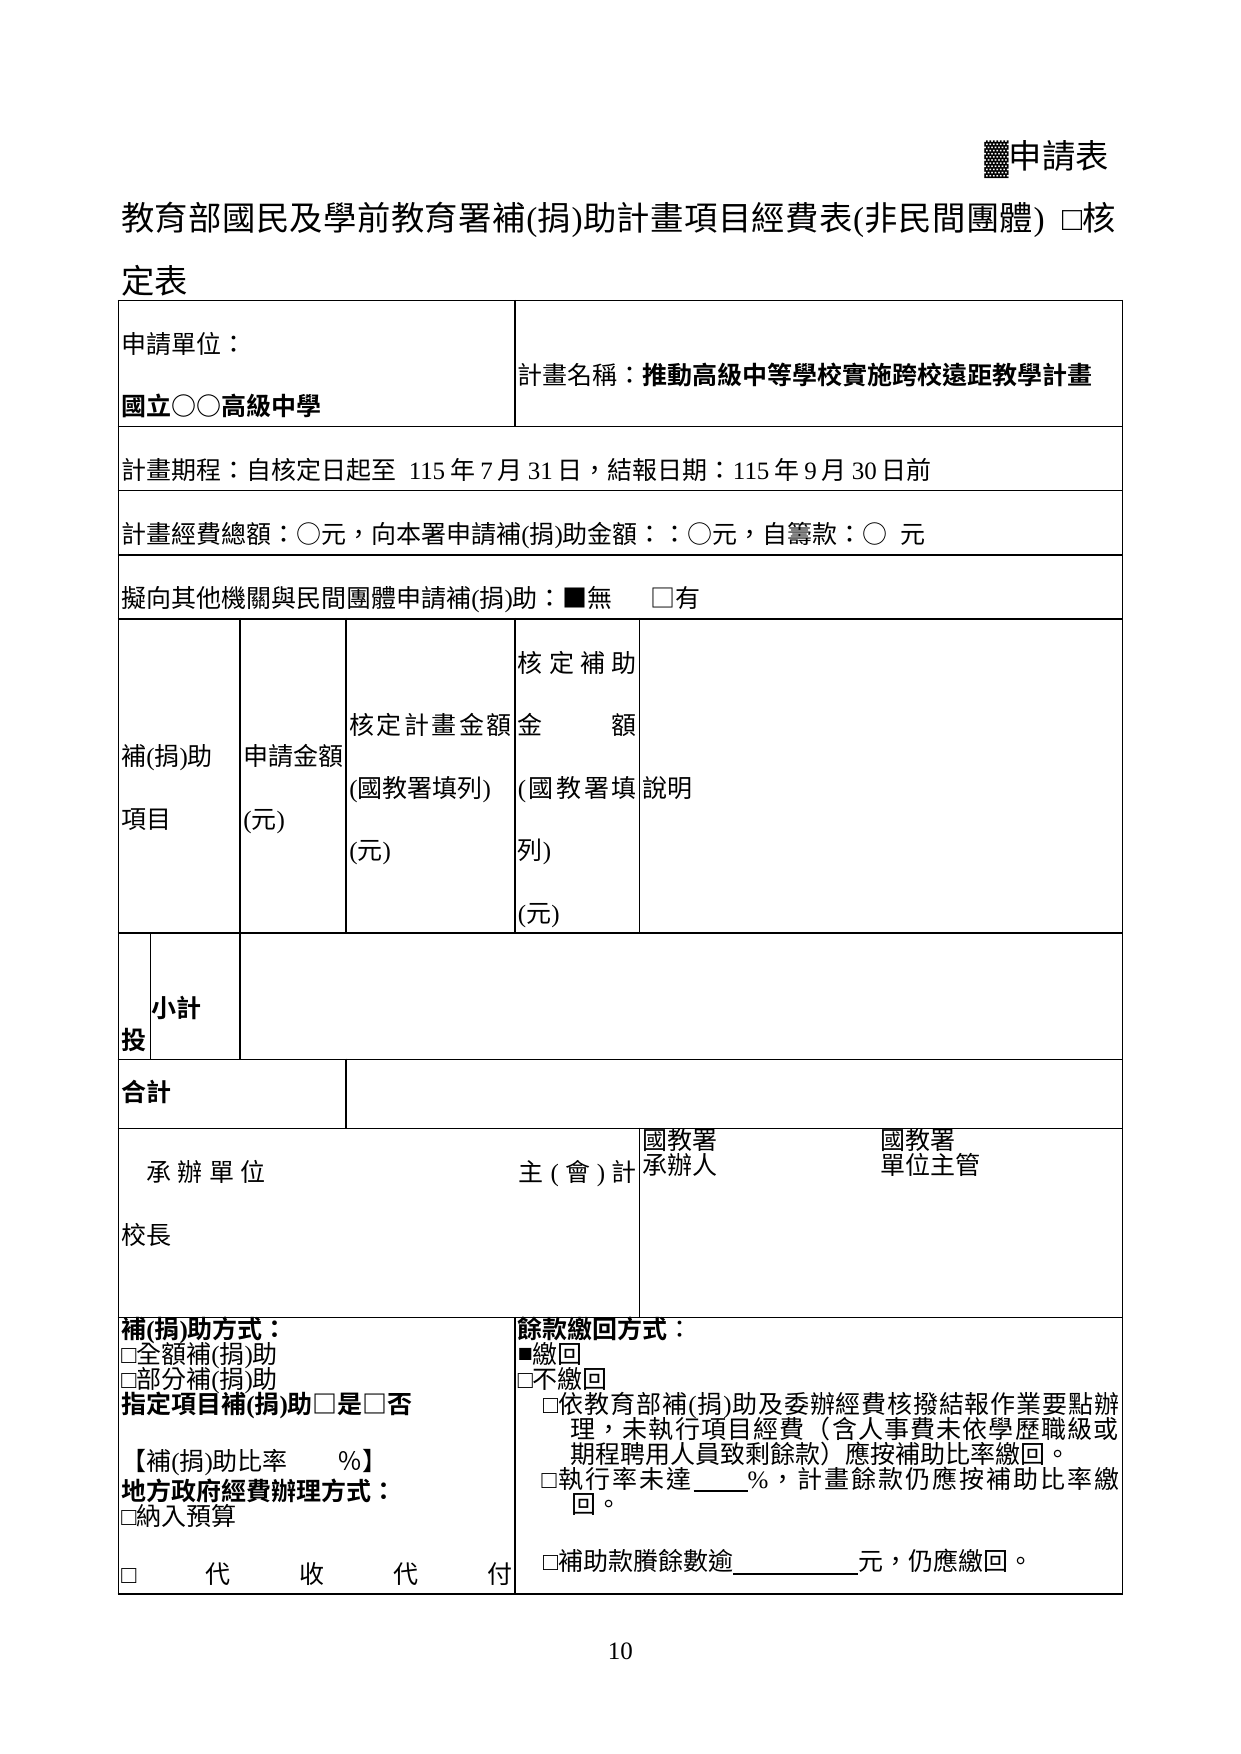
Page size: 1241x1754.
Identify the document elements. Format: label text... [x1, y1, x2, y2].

table_cell 設備及投資 [119, 934, 150, 1058]
table_cell 補(捐)助 項目 [119, 620, 239, 932]
table_cell [347, 1060, 1122, 1128]
table_cell [241, 934, 1122, 1058]
table_cell 合計 [119, 1060, 345, 1128]
table_cell 承辦單位 主(會)計 校長 [119, 1129, 639, 1317]
table_cell 核定補助金額 (國教署填列) (元) [516, 620, 639, 932]
table_cell 餘款繳回方式： ■繳回 □不繳回 □依教育部補(捐)助及委辦經費核撥結報作業要點辦理，未執行項目經費（含人事費未依學歷職級或期程聘用人員致剩餘款）應按補助比率繳回。 □執行率未達 %，計畫餘款仍應按補助比率繳回。 □補助款賸餘數逾 元，仍應繳回。 [516, 1318, 1122, 1593]
table_cell 計畫經費總額：○元，向本署申請補(捐)助金額：：○元，自籌款：○ 元 [119, 491, 1122, 554]
table_cell 教育部國民及學前教育署補(捐)助計畫項目經費表(非民間團體) □核定表 [118, 175, 1122, 300]
table_cell 計畫期程：自核定日起至 115年7月31日，結報日期：115年9月30日前 [119, 427, 1122, 490]
table_cell 說明 [640, 620, 1122, 932]
table_header [118, 112, 639, 175]
table_cell 國教署 國教署 承辦人 單位主管 [640, 1129, 1122, 1317]
table_cell 核定計畫金額(國教署填列) (元) [347, 620, 514, 932]
table_cell 申請單位： 國立○○高級中學 [119, 301, 514, 426]
table_cell 補(捐)助方式： □全額補(捐)助 □部分補(捐)助 指定項目補(捐)助□是□否 【補(捐)助比率 ％】 地方政府經費辦理方式： □納入預算 □代收代付 [119, 1318, 514, 1593]
table_cell 申請金額 (元) [241, 620, 345, 932]
table_cell 小計 [151, 934, 239, 1058]
table_header ▓申請表 [640, 112, 1122, 175]
table_cell 計畫名稱：推動高級中等學校實施跨校遠距教學計畫 [516, 301, 1122, 426]
table_cell 擬向其他機關與民間團體申請補(捐)助：■無 □有 [119, 556, 1122, 618]
